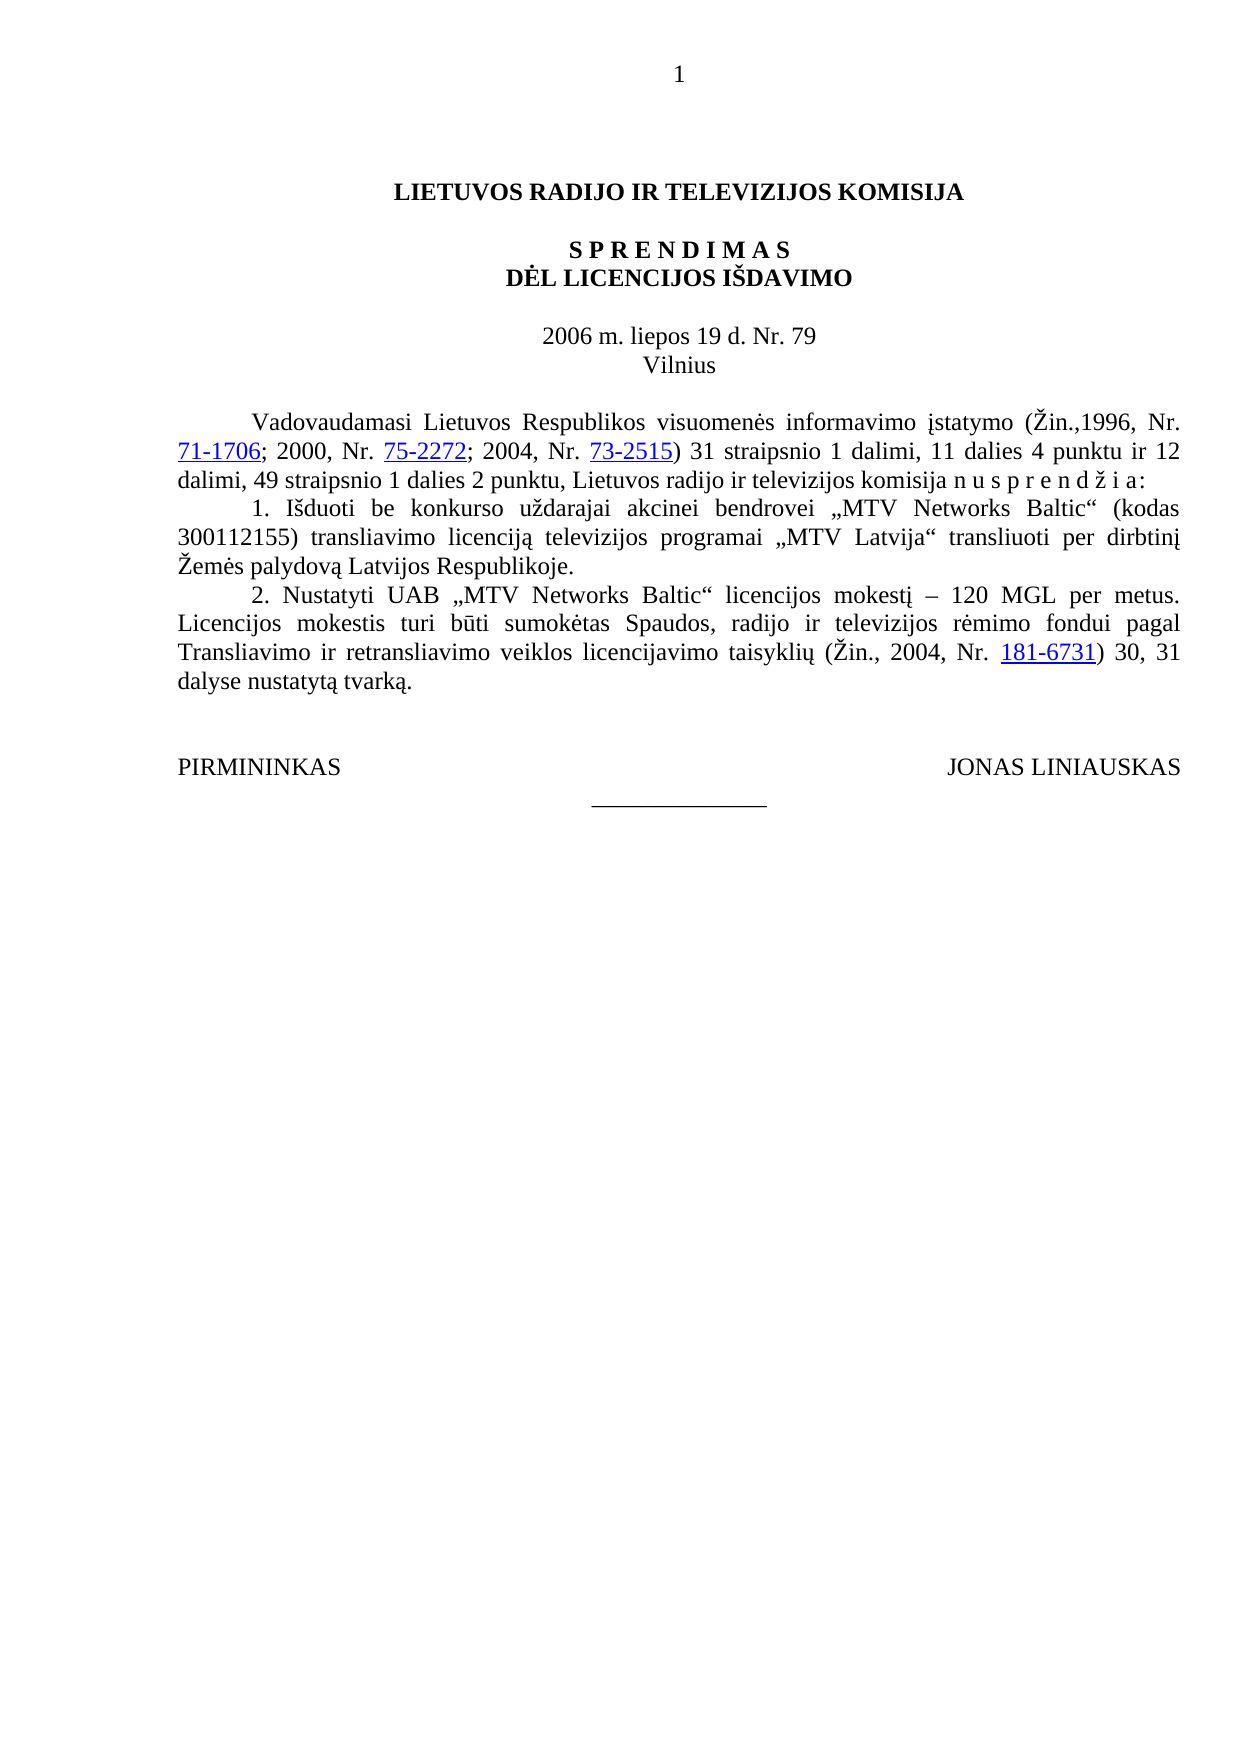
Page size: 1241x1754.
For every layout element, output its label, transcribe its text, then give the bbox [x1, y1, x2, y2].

text DĖL LICENCIJOS IŠDAVIMO [177, 263, 1181, 292]
text 2006 m. liepos 19 d. Nr. 79 [177, 321, 1181, 350]
text Vilnius [177, 350, 1181, 378]
text PIRMININKAS JONAS LINIAUSKAS [177, 752, 1181, 781]
text ______________ [177, 781, 1181, 810]
text S P R E N D I M A S [177, 235, 1181, 263]
text 2. Nustatyti UAB „MTV Networks Baltic“ licencijos mokestį – 120 MGL per metus. Licencijos mokestis turi būti sumokėtas Spaudos, radijo ir televizijos rėmimo fondui pagal Transliavimo ir retransliavimo veiklos licencijavimo taisyklių (Žin., 2004, Nr. 181-6731) 30, 31 dalyse nustatytą tvarką. [177, 580, 1181, 695]
text Vadovaudamasi Lietuvos Respublikos visuomenės informavimo įstatymo (Žin.,1996, Nr. 71-1706; 2000, Nr. 75-2272; 2004, Nr. 73-2515) 31 straipsnio 1 dalimi, 11 dalies 4 punktu ir 12 dalimi, 49 straipsnio 1 dalies 2 punktu, Lietuvos radijo ir televizijos komisija nusprendžia: [177, 407, 1181, 493]
text 1. Išduoti be konkurso uždarajai akcinei bendrovei „MTV Networks Baltic“ (kodas 300112155) transliavimo licenciją televizijos programai „MTV Latvija“ transliuoti per dirbtinį Žemės palydovą Latvijos Respublikoje. [177, 493, 1181, 580]
text LIETUVOS RADIJO IR TELEVIZIJOS KOMISIJA [177, 177, 1181, 206]
